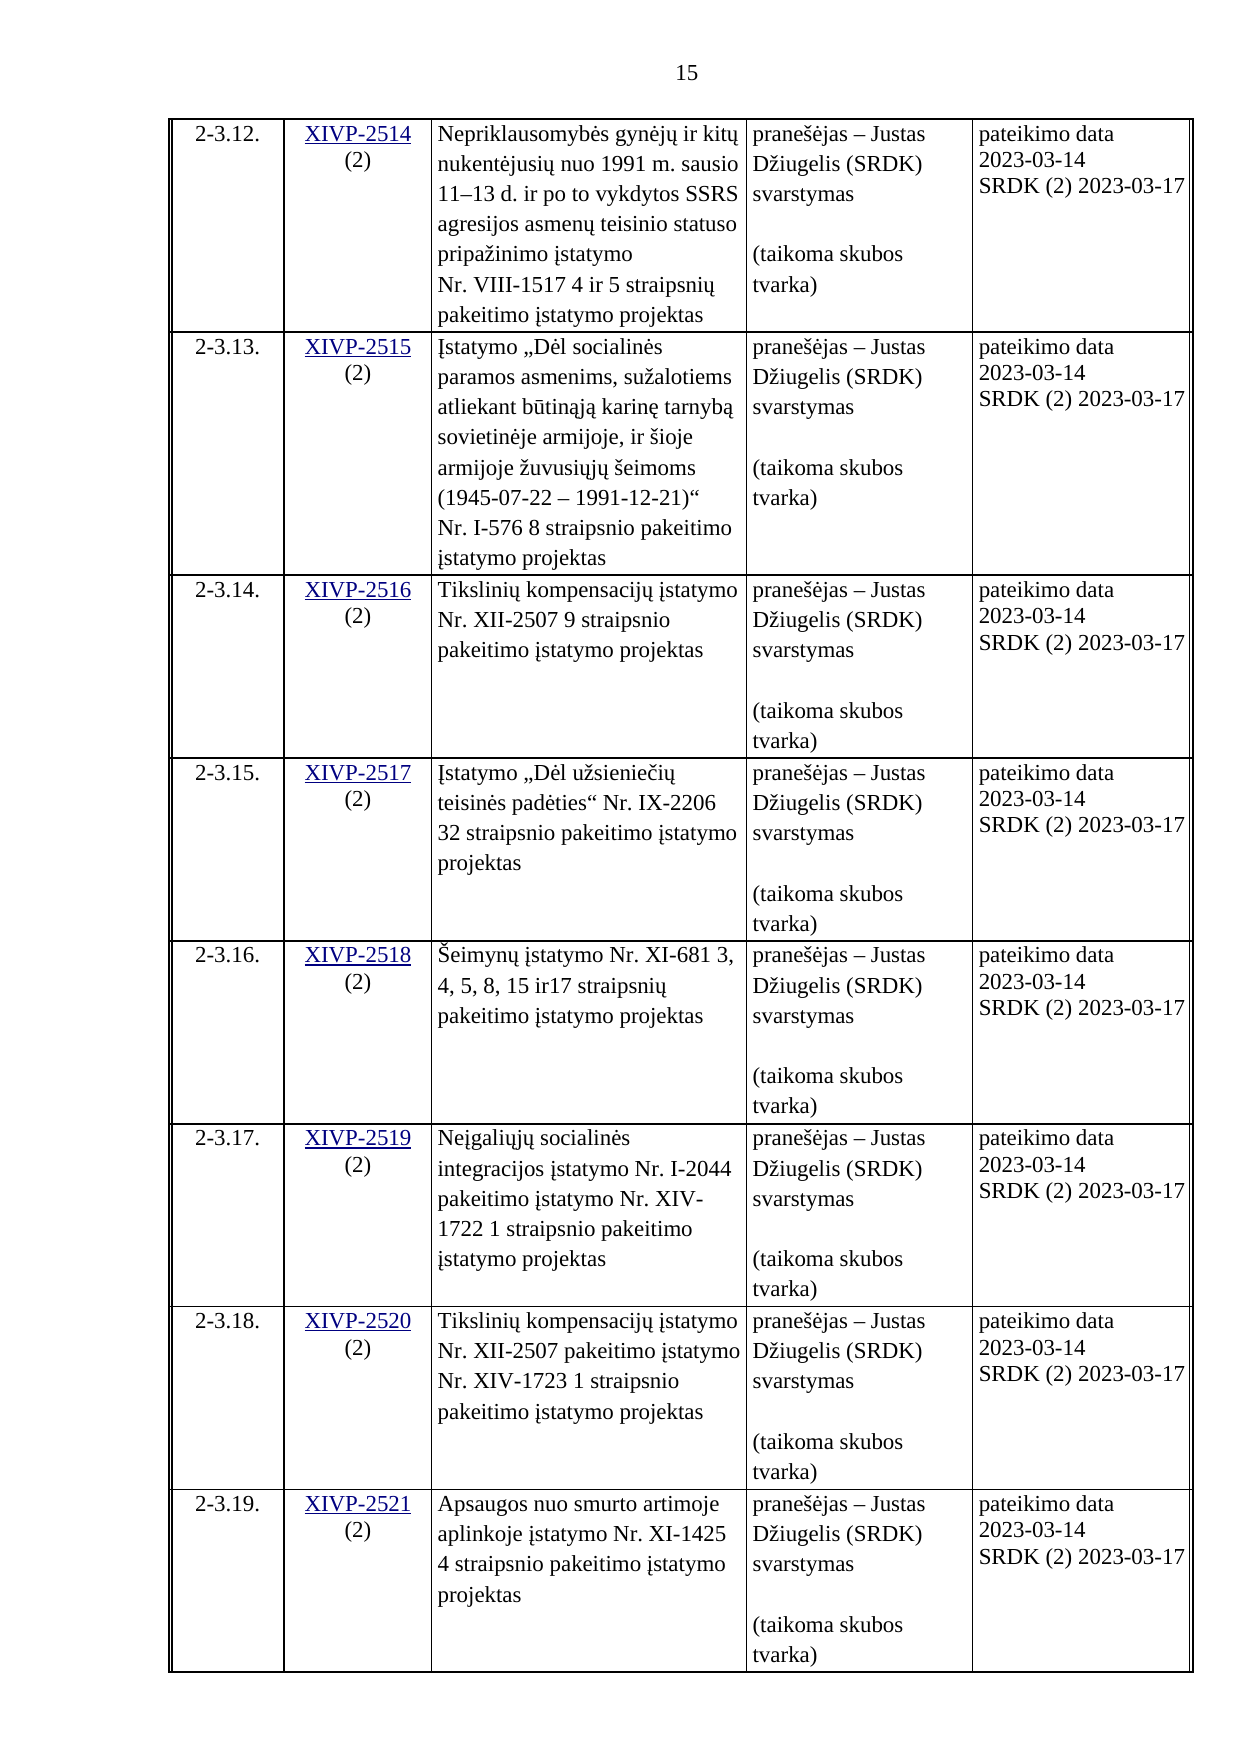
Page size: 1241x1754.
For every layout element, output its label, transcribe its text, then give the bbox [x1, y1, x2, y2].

table_cell Tikslinių kompensacijų įstatymo Nr. XII-2507 9 straipsnio pakeitimo įstatymo projektas [432, 576, 746, 757]
table_cell pranešėjas – Justas Džiugelis (SRDK) svarstymas (taikoma skubos tvarka) [747, 1307, 972, 1488]
table_cell XIVP-2516 (2) [285, 576, 431, 757]
table_cell Neįgaliųjų socialinės integracijos įstatymo Nr. I-2044 pakeitimo įstatymo Nr. XIV-1722 1 straipsnio pakeitimo įstatymo projektas [432, 1125, 746, 1306]
table_cell XIVP-2517 (2) [285, 759, 431, 940]
table_cell pateikimo data 2023-03-14 SRDK (2) 2023-03-17 [973, 759, 1189, 940]
table_cell pateikimo data 2023-03-14 SRDK (2) 2023-03-17 [973, 1125, 1189, 1306]
table_cell Šeimynų įstatymo Nr. XI-681 3, 4, 5, 8, 15 ir17 straipsnių pakeitimo įstatymo projektas [432, 942, 746, 1123]
table_cell pranešėjas – Justas Džiugelis (SRDK) svarstymas (taikoma skubos tvarka) [747, 576, 972, 757]
table_cell pateikimo data 2023-03-14 SRDK (2) 2023-03-17 [973, 1490, 1189, 1671]
table_cell pranešėjas – Justas Džiugelis (SRDK) svarstymas (taikoma skubos tvarka) [747, 333, 972, 574]
table_cell pranešėjas – Justas Džiugelis (SRDK) svarstymas (taikoma skubos tvarka) [747, 1490, 972, 1671]
table_cell pranešėjas – Justas Džiugelis (SRDK) svarstymas (taikoma skubos tvarka) [747, 120, 972, 331]
table_cell 2-3.17. [173, 1125, 283, 1306]
table_cell [1194, 331, 1240, 574]
table_cell 2-3.14. [173, 576, 283, 757]
table_cell Įstatymo „Dėl socialinės paramos asmenims, sužalotiems atliekant būtinąją karinę tarnybą sovietinėje armijoje, ir šioje armijoje žuvusiųjų šeimoms (1945-07-22 – 1991-12-21)“ Nr. I-576 8 straipsnio pakeitimo įstatymo projektas [432, 333, 746, 574]
table_cell [1194, 574, 1240, 757]
table_cell 2-3.16. [173, 942, 283, 1123]
table_cell Nepriklausomybės gynėjų ir kitų nukentėjusių nuo 1991 m. sausio 11–13 d. ir po to vykdytos SSRS agresijos asmenų teisinio statuso pripažinimo įstatymo Nr. VIII-1517 4 ir 5 straipsnių pakeitimo įstatymo projektas [432, 120, 746, 331]
table_cell [1194, 757, 1240, 940]
table_cell pateikimo data 2023-03-14 SRDK (2) 2023-03-17 [973, 942, 1189, 1123]
table_cell XIVP-2518 (2) [285, 942, 431, 1123]
table_cell XIVP-2515 (2) [285, 333, 431, 574]
table_cell 2-3.18. [173, 1307, 283, 1488]
table_cell 2-3.15. [173, 759, 283, 940]
table_cell [1194, 940, 1240, 1123]
table_cell Apsaugos nuo smurto artimoje aplinkoje įstatymo Nr. XI-1425 4 straipsnio pakeitimo įstatymo projektas [432, 1490, 746, 1671]
table_cell Tikslinių kompensacijų įstatymo Nr. XII-2507 pakeitimo įstatymo Nr. XIV-1723 1 straipsnio pakeitimo įstatymo projektas [432, 1307, 746, 1488]
table_cell XIVP-2514 (2) [285, 120, 431, 331]
table_cell [1194, 1306, 1240, 1488]
table_cell 2-3.13. [173, 333, 283, 574]
table_cell pateikimo data 2023-03-14 SRDK (2) 2023-03-17 [973, 120, 1189, 331]
table_cell pateikimo data 2023-03-14 SRDK (2) 2023-03-17 [973, 576, 1189, 757]
table_cell [1194, 1489, 1240, 1671]
table_cell pateikimo data 2023-03-14 SRDK (2) 2023-03-17 [973, 333, 1189, 574]
table_cell XIVP-2520 (2) [285, 1307, 431, 1488]
table_cell XIVP-2519 (2) [285, 1125, 431, 1306]
table_cell 2-3.19. [173, 1490, 283, 1671]
table_cell XIVP-2521 (2) [285, 1490, 431, 1671]
table_cell pranešėjas – Justas Džiugelis (SRDK) svarstymas (taikoma skubos tvarka) [747, 942, 972, 1123]
table_cell pranešėjas – Justas Džiugelis (SRDK) svarstymas (taikoma skubos tvarka) [747, 1125, 972, 1306]
table_cell pranešėjas – Justas Džiugelis (SRDK) svarstymas (taikoma skubos tvarka) [747, 759, 972, 940]
table_cell pateikimo data 2023-03-14 SRDK (2) 2023-03-17 [973, 1307, 1189, 1488]
table_cell [1194, 118, 1240, 331]
table_cell 2-3.12. [173, 120, 283, 331]
table_cell Įstatymo „Dėl užsieniečių teisinės padėties“ Nr. IX-2206 32 straipsnio pakeitimo įstatymo projektas [432, 759, 746, 940]
table_cell [1194, 1123, 1240, 1306]
